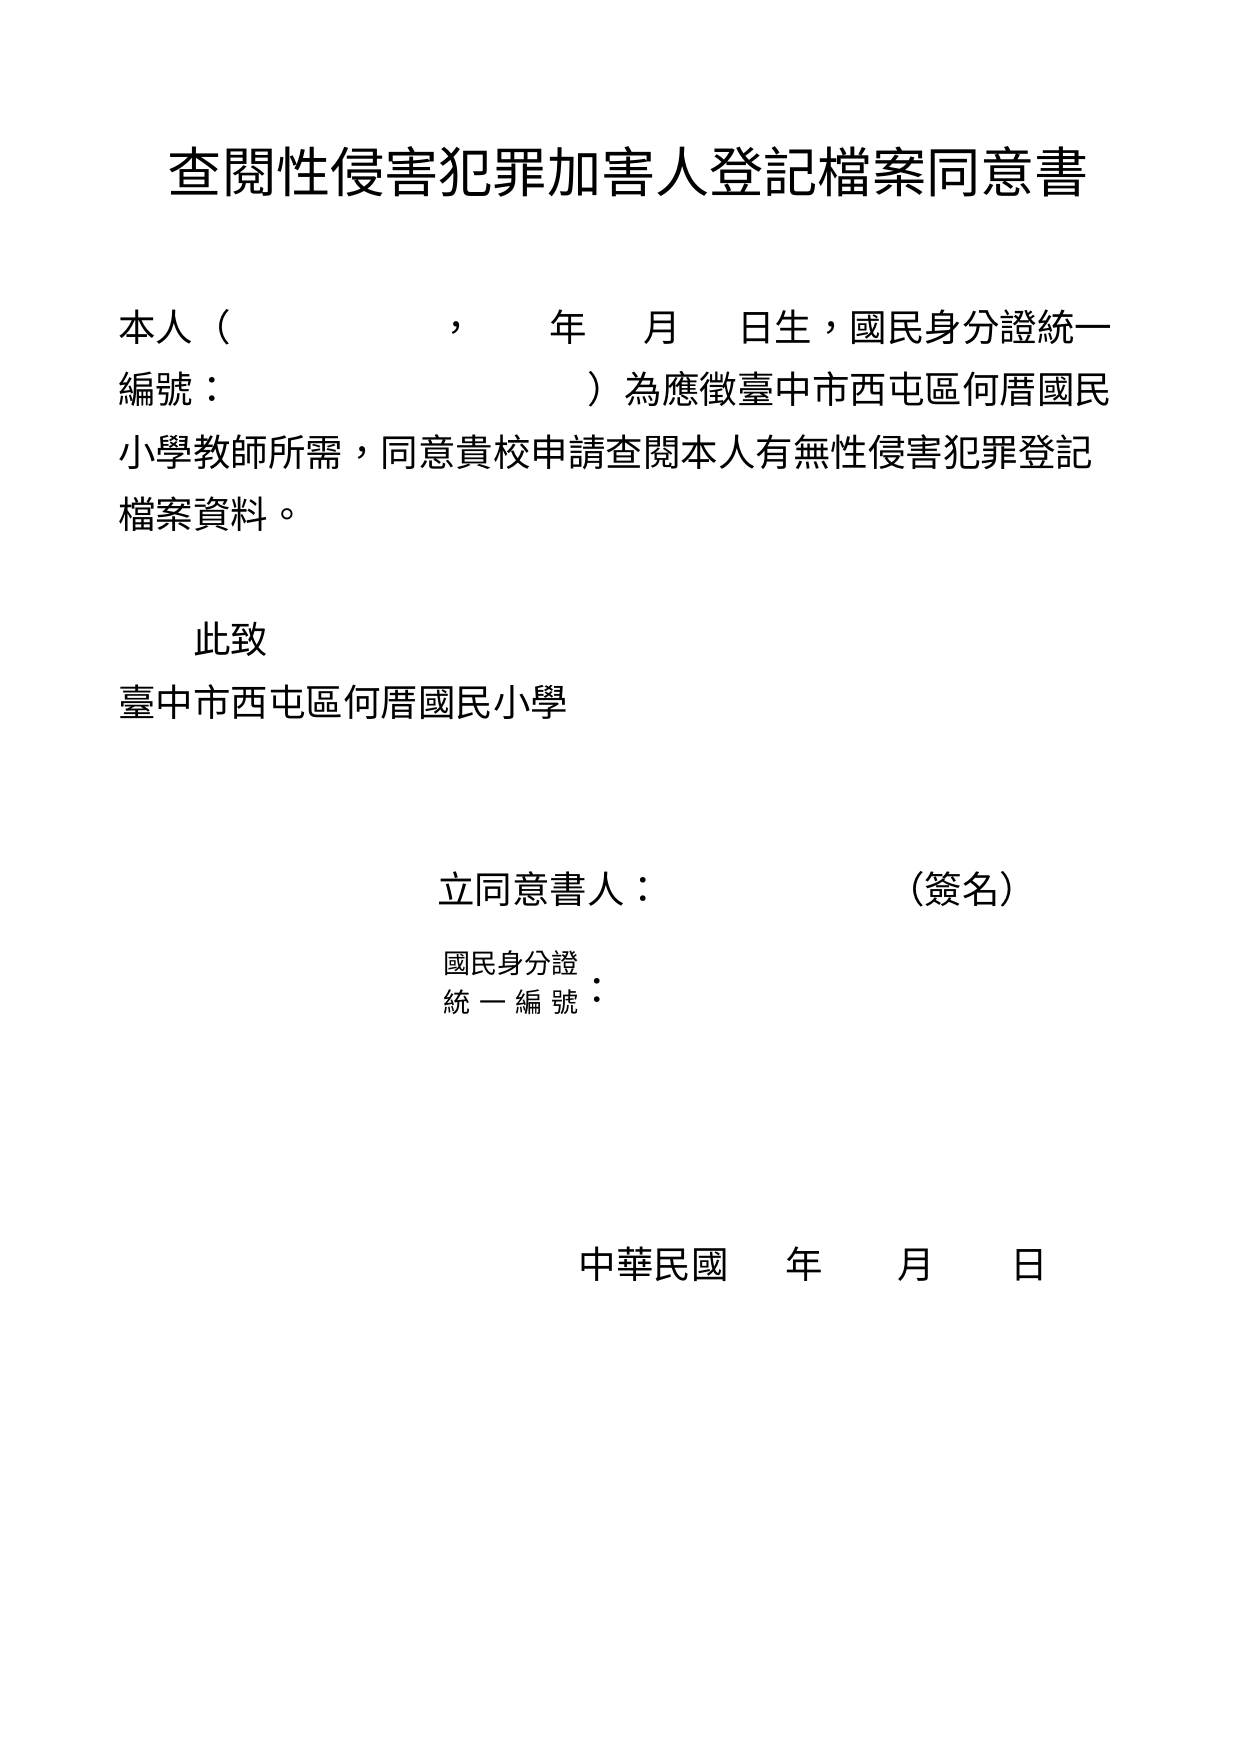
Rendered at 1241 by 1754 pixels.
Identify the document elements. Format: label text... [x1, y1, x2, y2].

text 查閱性侵害犯罪加害人登記檔案同意書 [118, 96, 1138, 221]
text 立同意書人： （簽名） [118, 846, 1122, 908]
text 中華民國 年 月 日 [118, 1221, 1047, 1283]
text 此致 [118, 596, 1122, 658]
text 臺中市西屯區何厝國民小學 [118, 658, 1122, 721]
text 本人（ ， 年 月 日生，國民身分證統一編號： ）為應徵臺中市西屯區何厝國民小學教師所需，同意貴校申請查閱本人有無性侵害犯罪登記檔案資料。 [118, 283, 1122, 533]
text 國民身分證統一編號： [118, 908, 1122, 1033]
